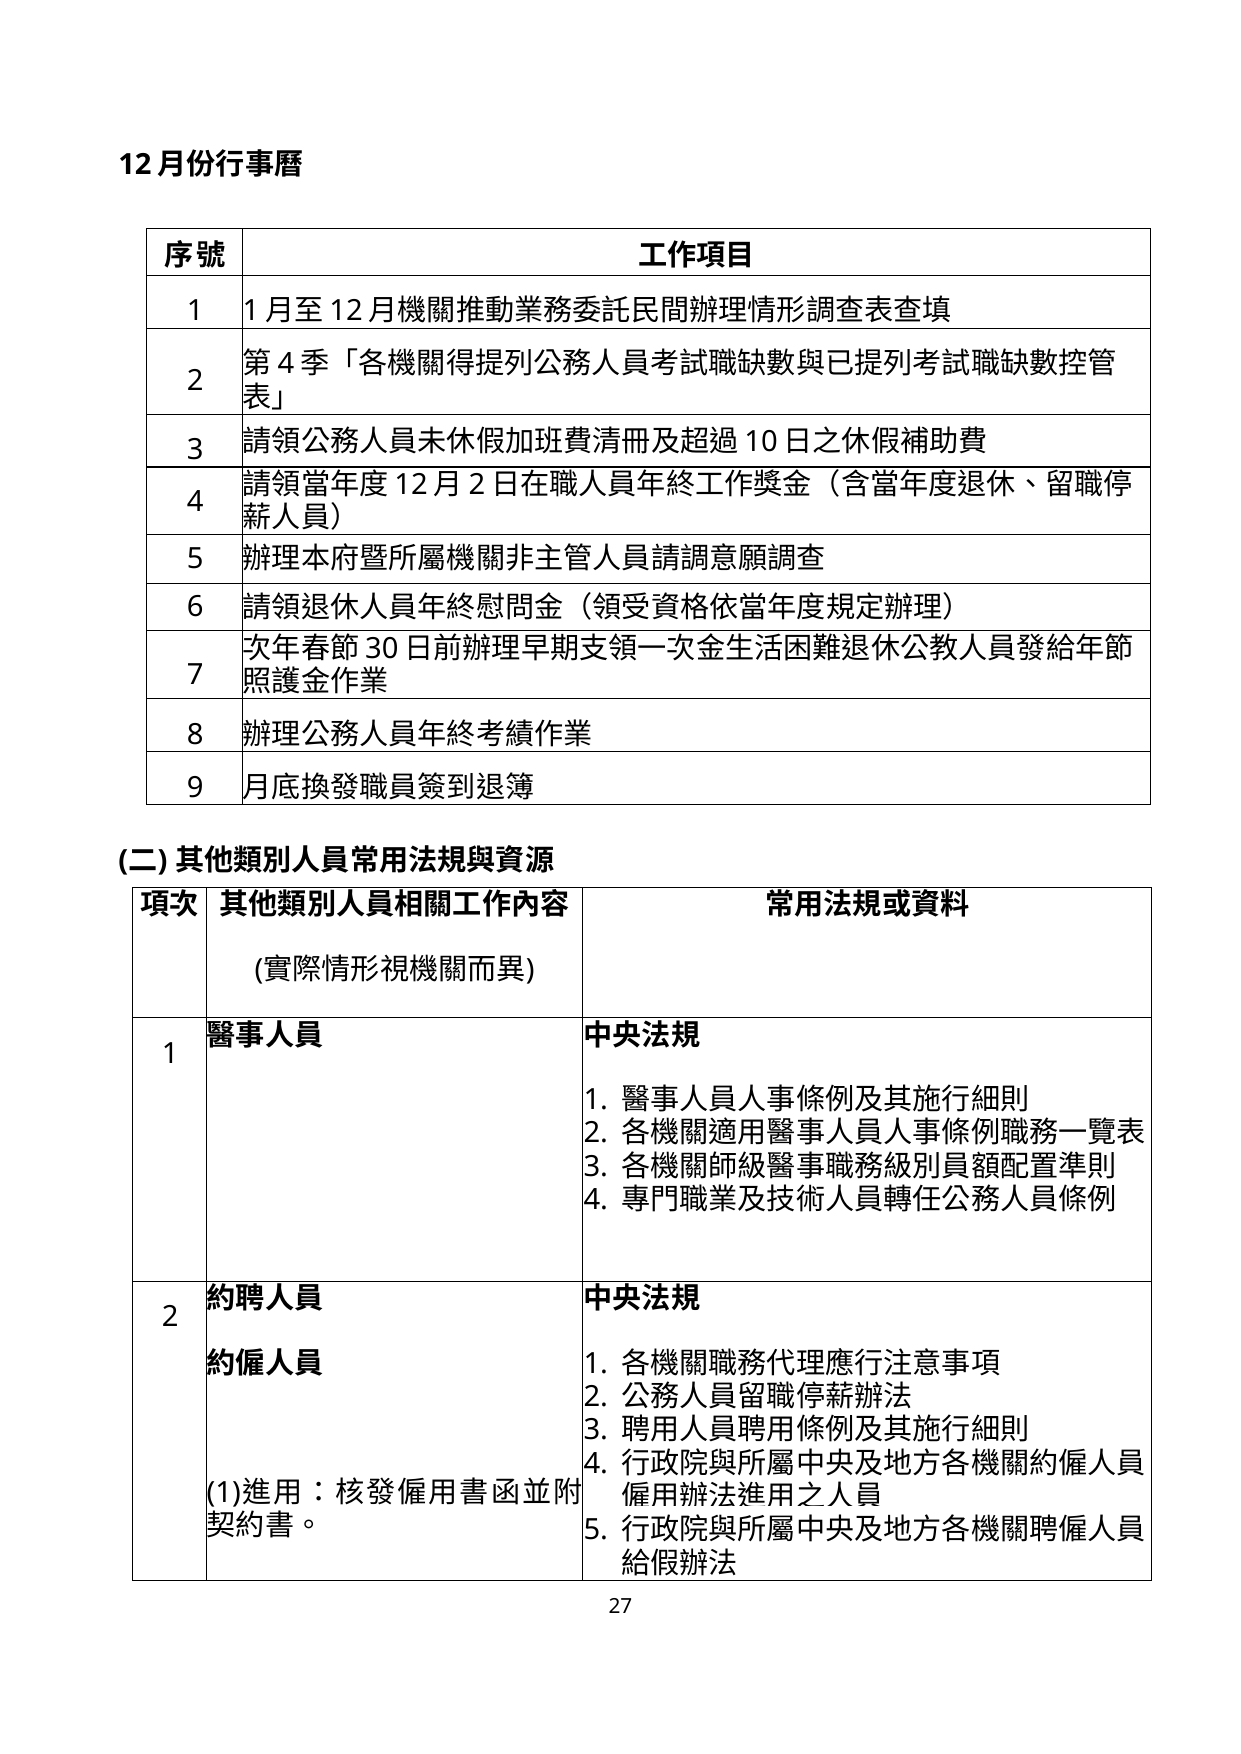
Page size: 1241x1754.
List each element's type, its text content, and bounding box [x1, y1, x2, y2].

table_cell 7 [147, 631, 242, 698]
table_cell 6 [147, 584, 242, 630]
table_cell 辦理本府暨所屬機關非主管人員請調意願調查 [243, 535, 1150, 582]
table_cell 辦理公務人員年終考績作業 [243, 699, 1150, 751]
table_cell 1 [147, 276, 242, 327]
table_cell 3 [147, 415, 242, 466]
table_cell 第4季「各機關得提列公務人員考試職缺數與已提列考試職缺數控管表」 [243, 329, 1150, 414]
table_cell 請領退休人員年終慰問金（領受資格依當年度規定辦理） [243, 584, 1150, 630]
table_cell 1 [133, 1018, 206, 1281]
table_cell 1月至12月機關推動業務委託民間辦理情形調查表查填 [243, 276, 1150, 327]
table_header 工作項目 [243, 229, 1150, 275]
table_cell 次年春節30日前辦理早期支領一次金生活困難退休公教人員發給年節照護金作業 [243, 631, 1150, 698]
table_cell 請領當年度12月2日在職人員年終工作獎金（含當年度退休、留職停薪人員） [243, 468, 1150, 534]
table_cell 2 [133, 1282, 206, 1580]
table_cell 8 [147, 699, 242, 751]
table_cell 月底換發職員簽到退簿 [243, 752, 1150, 804]
table_header 項次 [133, 888, 206, 1017]
table_cell 中央法規 醫事人員人事條例及其施行細則 各機關適用醫事人員人事條例職務一覽表 各機關師級醫事職務級別員額配置準則 專門職業及技術人員轉任公務人員條例 [583, 1018, 1151, 1281]
text 12月份行事曆 [118, 148, 1122, 181]
table_cell 5 [147, 535, 242, 582]
subtitle (二) 其他類別人員常用法規與資源 [118, 212, 1122, 879]
table_header 序號 [147, 229, 242, 275]
table_header 常用法規或資料 [583, 888, 1151, 1017]
table_cell 4 [147, 468, 242, 534]
table_cell 醫事人員 [207, 1018, 582, 1281]
table_cell 中央法規 各機關職務代理應行注意事項 公務人員留職停薪辦法 聘用人員聘用條例及其施行細則 行政院與所屬中央及地方各機關約僱人員僱用辦法進用之人員 行政院與所屬中央及地方各機關聘僱人員給假辦法 各機關學校聘僱人員離職給與辦法 本府自訂法規 花蓮縣政府及所屬機關學校聘僱人員考核要點 花蓮縣政府約聘人員報酬薪點折合率標準表 花蓮縣政府約僱人員報酬薪點折合率標準表 [583, 1282, 1151, 1580]
table_cell 約聘人員 約僱人員 (1)進用：核發僱用書函並附契約書。 [207, 1282, 582, 1580]
table_cell 請領公務人員未休假加班費清冊及超過10日之休假補助費 [243, 415, 1150, 466]
table_header 其他類別人員相關工作內容 (實際情形視機關而異) [207, 888, 582, 1017]
table_cell 9 [147, 752, 242, 804]
table_cell 2 [147, 329, 242, 414]
